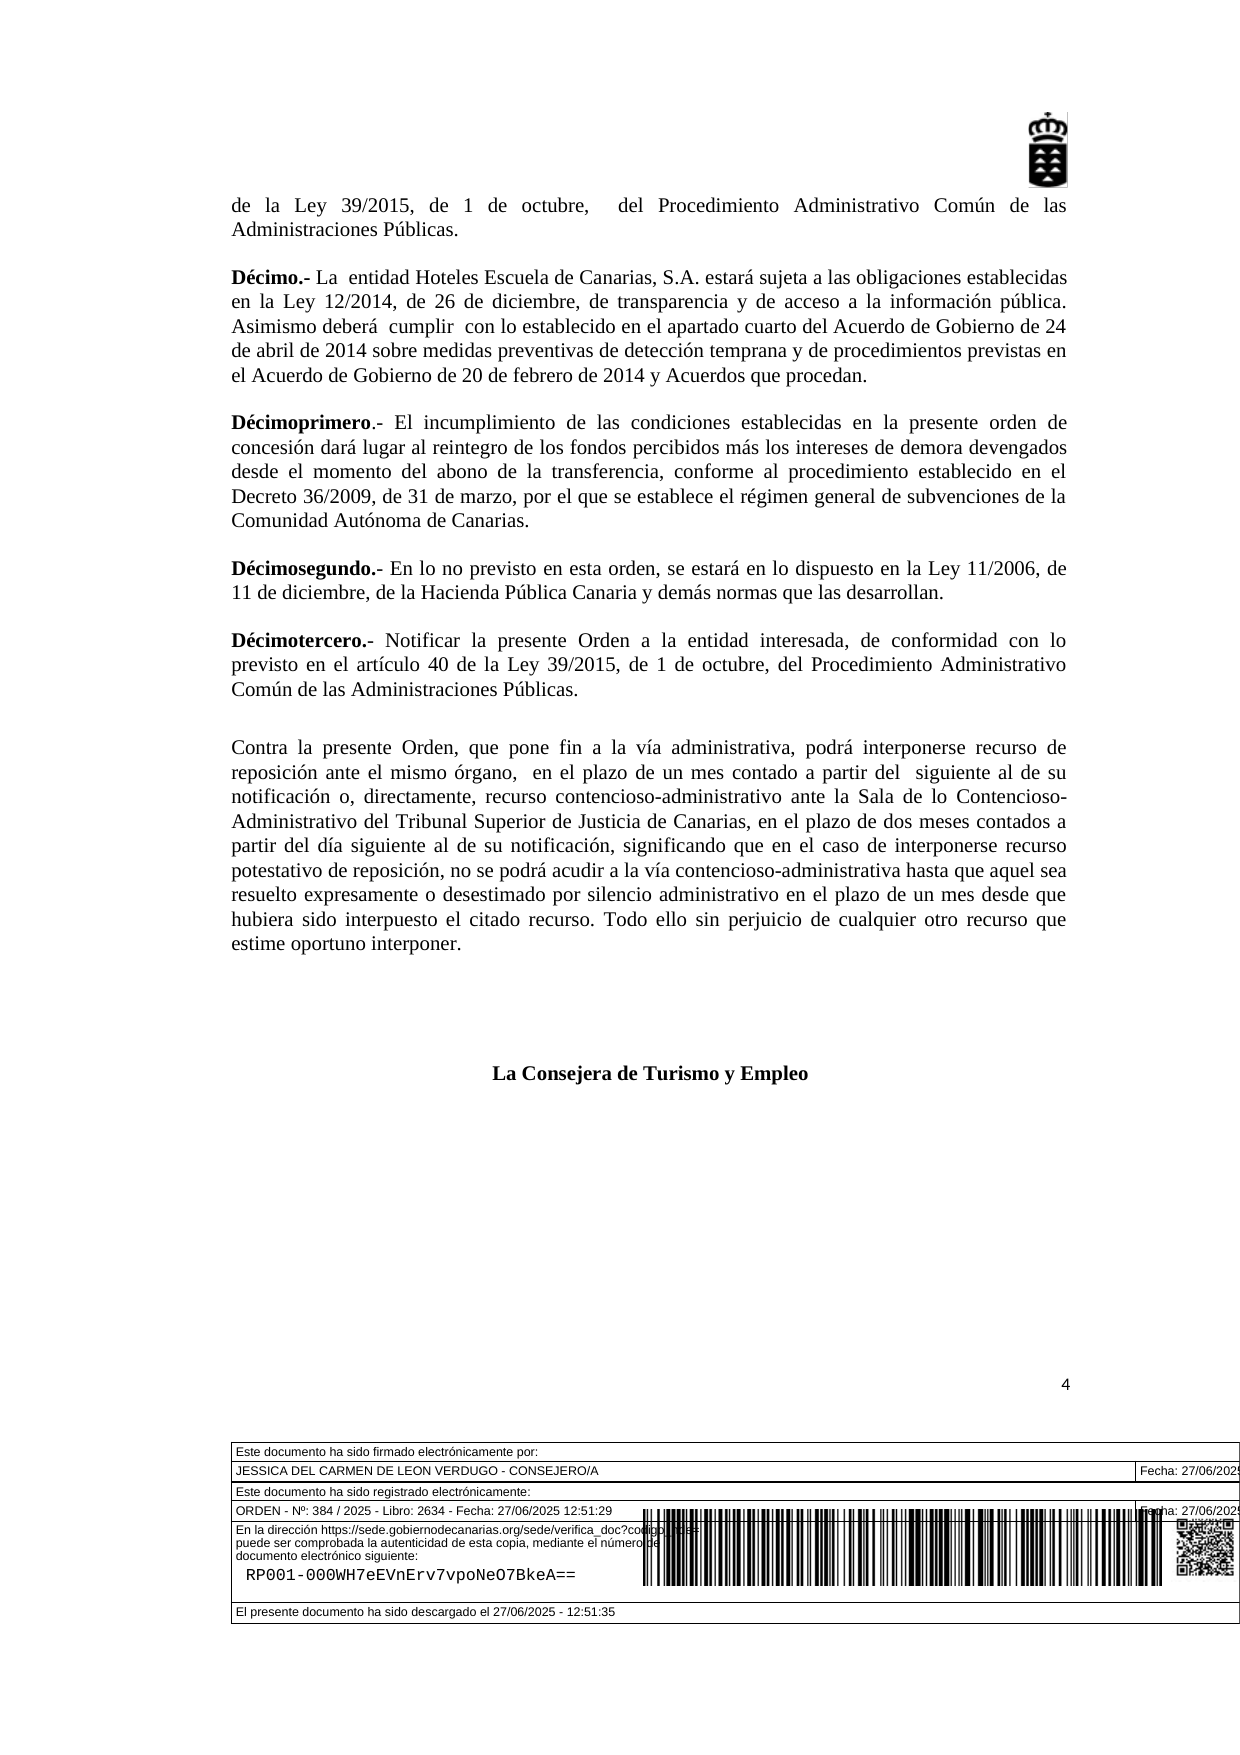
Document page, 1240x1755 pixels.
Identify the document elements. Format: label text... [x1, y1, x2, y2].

text Décimoprimero.- El incumplimiento de las condiciones establecidas en la presente orden de concesión dará lugar al reintegro de los fondos percibidos más los intereses de demora devengados desde el momento del abono de la transferencia, conforme al procedimiento establecido en el Decreto 36/2009, de 31 de marzo, por el que se establece el régimen general de subvenciones de la Comunidad Autónoma de Canarias. [231, 410, 1068, 532]
text Décimo.- La entidad Hoteles Escuela de Canarias, S.A. estará sujeta a las obligaciones establecidas en la Ley 12/2014, de 26 de diciembre, de transparencia y de acceso a la información pública. Asimismo deberá cumplir con lo establecido en el apartado cuarto del Acuerdo de Gobierno de 24 de abril de 2014 sobre medidas preventivas de detección temprana y de procedimientos previstas en el Acuerdo de Gobierno de 20 de febrero de 2014 y Acuerdos que procedan. [231, 265, 1068, 387]
text Décimosegundo.- En lo no previsto en esta orden, se estará en lo dispuesto en la Ley 11/2006, de 11 de diciembre, de la Hacienda Pública Canaria y demás normas que las desarrollan. [231, 556, 1068, 604]
subtitle La Consejera de Turismo y Empleo [257, 1061, 1043, 1085]
text Contra la presente Orden, que pone fin a la vía administrativa, podrá interponerse recurso de reposición ante el mismo órgano, en el plazo de un mes contado a partir del siguiente al de su notificación o, directamente, recurso contencioso-administrativo ante la Sala de lo Contencioso- Administrativo del Tribunal Superior de Justicia de Canarias, en el plazo de dos meses contados a partir del día siguiente al de su notificación, significando que en el caso de interponerse recurso potestativo de reposición, no se podrá acudir a la vía contencioso-administrativa hasta que aquel sea resuelto expresamente o desestimado por silencio administrativo en el plazo de un mes desde que hubiera sido interpuesto el citado recurso. Todo ello sin perjuicio de cualquier otro recurso que estime oportuno interponer. [231, 735, 1068, 955]
text 4 [231, 1373, 1070, 1395]
text Décimotercero.- Notificar la presente Orden a la entidad interesada, de conformidad con lo previsto en el artículo 40 de la Ley 39/2015, de 1 de octubre, del Procedimiento Administrativo Común de las Administraciones Públicas. [231, 628, 1068, 701]
text de la Ley 39/2015, de 1 de octubre, del Procedimiento Administrativo Común de las Administraciones Públicas. [231, 193, 1068, 241]
